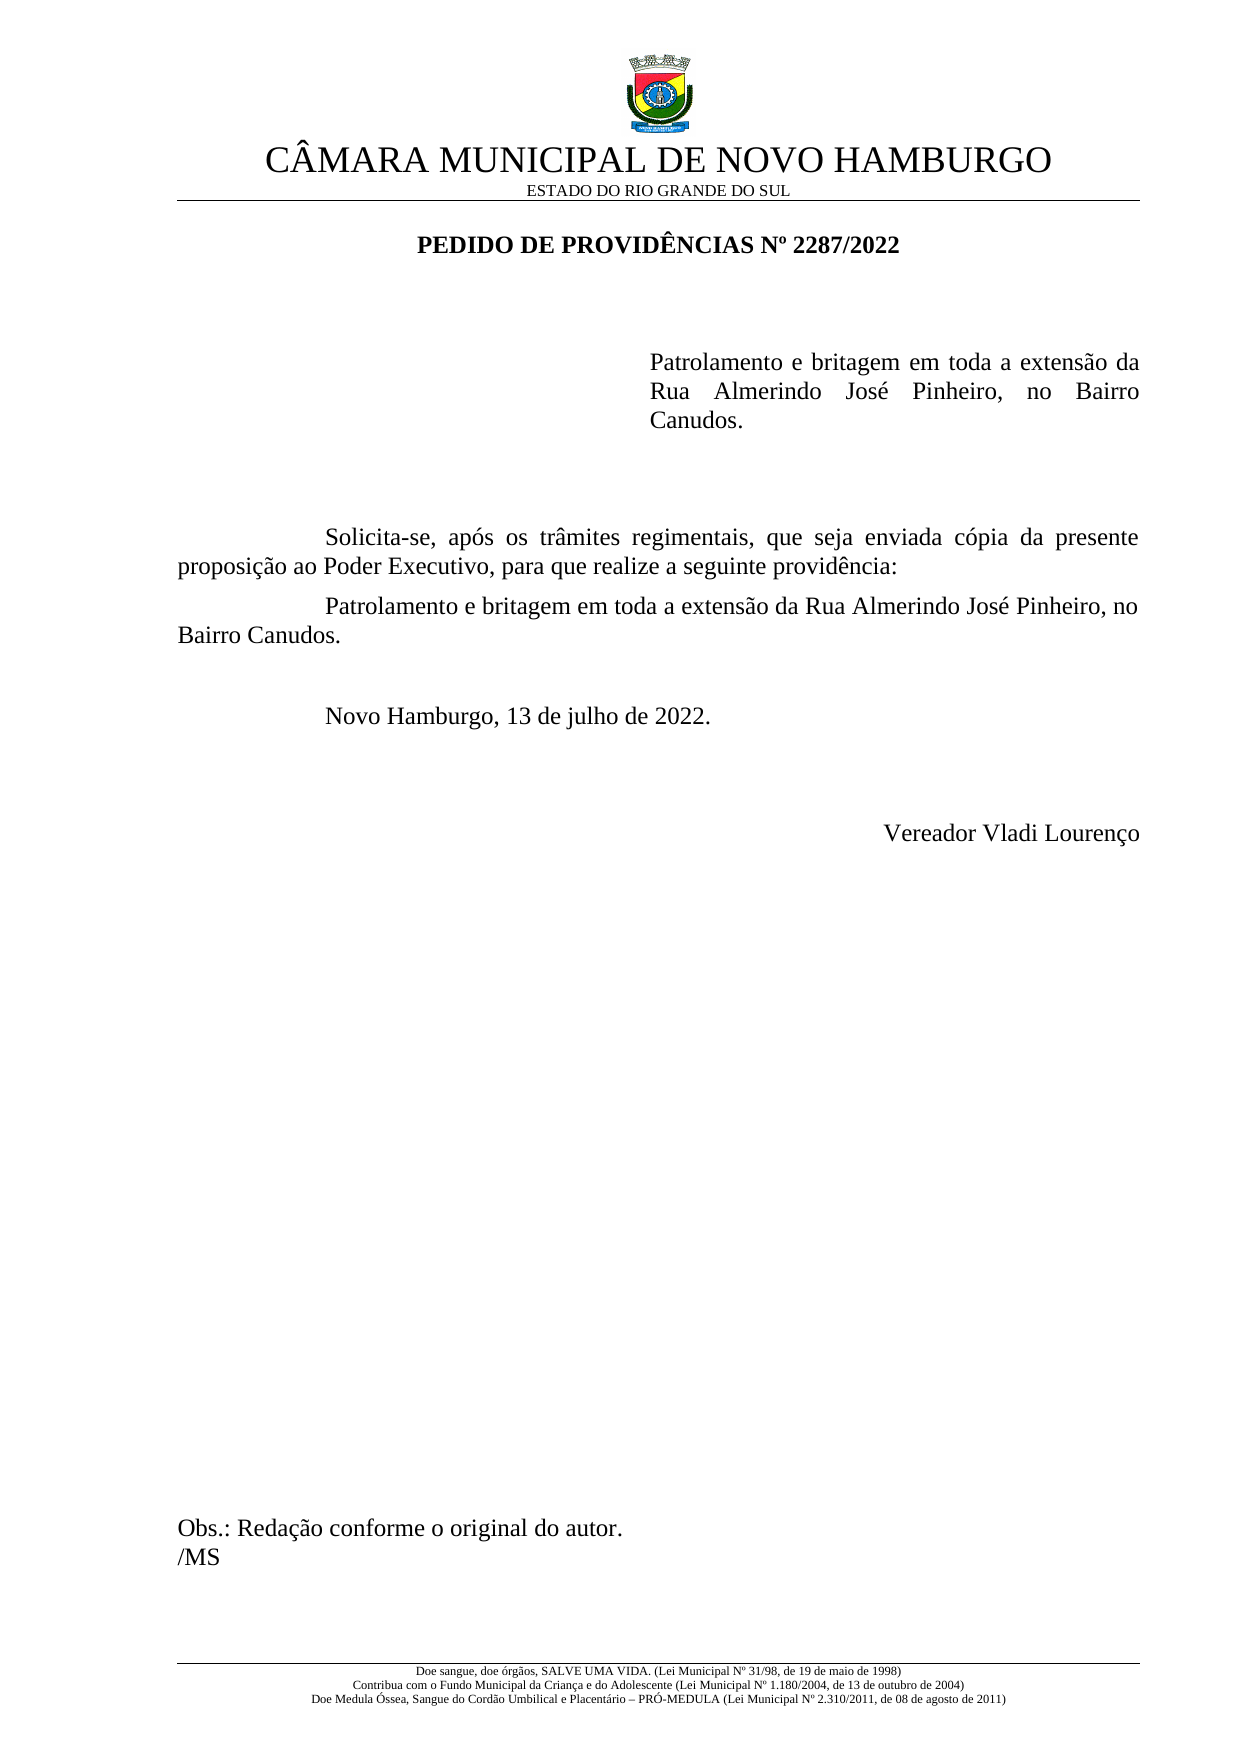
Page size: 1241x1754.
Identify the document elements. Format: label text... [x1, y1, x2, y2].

text Novo Hamburgo, 13 de julho de 2022. [177, 701, 1140, 730]
text PEDIDO DE PROVIDÊNCIAS Nº 2287/2022 [177, 230, 1140, 259]
text Patrolamento e britagem em toda a extensão da Rua Almerindo José Pinheiro, no Bairro Canudos. [649, 347, 1140, 434]
text Obs.: Redação conforme o original do autor. [177, 1513, 1140, 1542]
text /MS [177, 1542, 1140, 1571]
text Solicita-se, após os trâmites regimentais, que seja enviada cópia da presente proposição ao Poder Executivo, para que realize a seguinte providência: [177, 522, 1140, 580]
picture [621, 48, 696, 137]
text Patrolamento e britagem em toda a extensão da Rua Almerindo José Pinheiro, no Bairro Canudos. [177, 591, 1140, 649]
text Vereador Vladi Lourenço [649, 818, 1140, 847]
